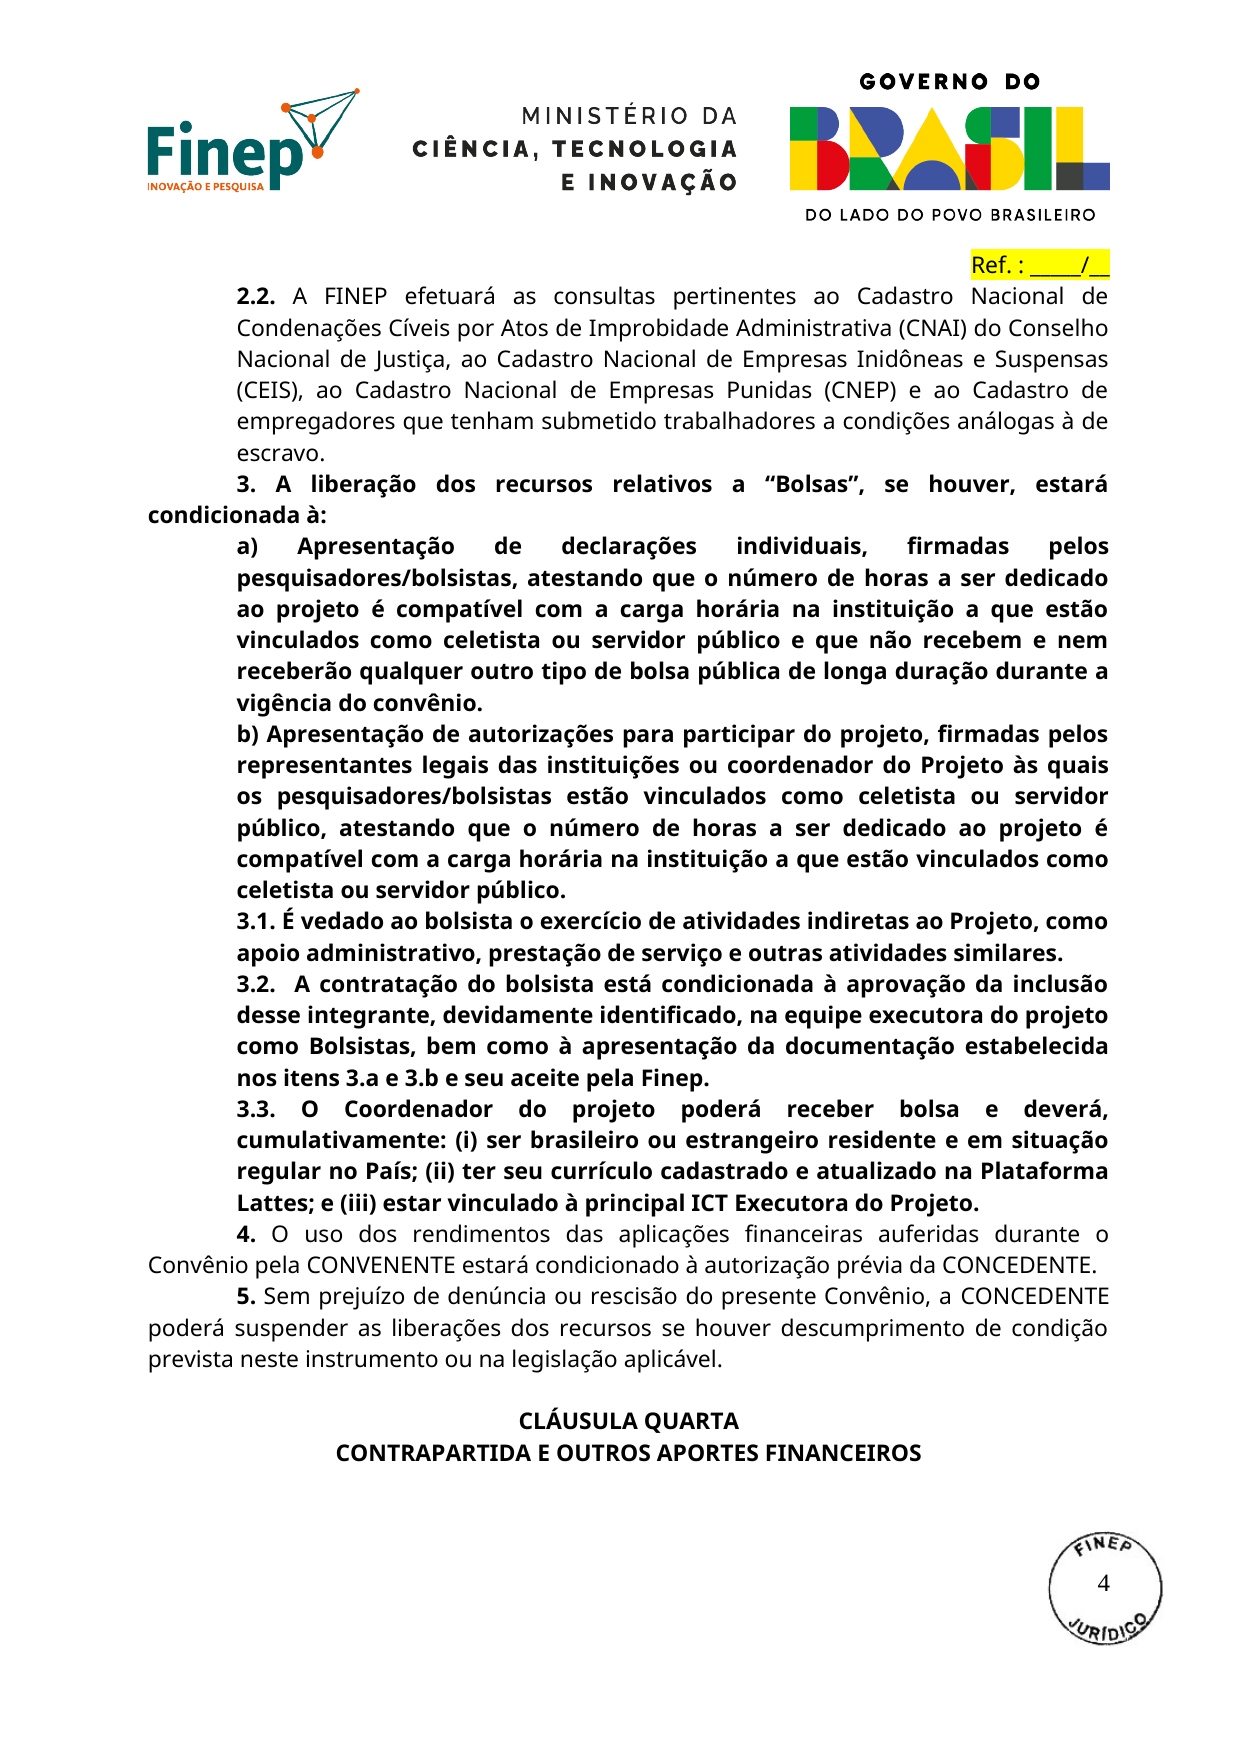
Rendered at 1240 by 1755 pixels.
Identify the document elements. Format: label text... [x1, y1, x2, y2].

list 3. A liberação dos recursos relativos a “Bolsas”, se houver, estará condicionada à: [148, 468, 1110, 530]
list 3.1. É vedado ao bolsista o exercício de atividades indiretas ao Projeto, como apoio administrativo, prestação de serviço e outras atividades similares. [236, 905, 1110, 968]
list 3.3. O Coordenador do projeto poderá receber bolsa e deverá, cumulativamente: (i) ser brasileiro ou estrangeiro residente e em situação regular no País; (ii) ter seu currículo cadastrado e atualizado na Plataforma Lattes; e (iii) estar vinculado à principal ICT Executora do Projeto. [236, 1093, 1110, 1218]
text CONTRAPARTIDA E OUTROS APORTES FINANCEIROS [148, 1436, 1110, 1468]
list b) Apresentação de autorizações para participar do projeto, firmadas pelos representantes legais das instituições ou coordenador do Projeto às quais os pesquisadores/bolsistas estão vinculados como celetista ou servidor público, atestando que o número de horas a ser dedicado ao projeto é compatível com a carga horária na instituição a que estão vinculados como celetista ou servidor público. [236, 718, 1110, 905]
list 3.2. A contratação do bolsista está condicionada à aprovação da inclusão desse integrante, devidamente identificado, na equipe executora do projeto como Bolsistas, bem como à apresentação da documentação estabelecida nos itens 3.a e 3.b e seu aceite pela Finep. [236, 968, 1110, 1093]
text CLÁUSULA QUARTA [148, 1405, 1110, 1436]
list 4. O uso dos rendimentos das aplicações financeiras auferidas durante o Convênio pela CONVENENTE estará condicionado à autorização prévia da CONCEDENTE. [148, 1218, 1110, 1280]
text 5. Sem prejuízo de denúncia ou rescisão do presente Convênio, a CONCEDENTE poderá suspender as liberações dos recursos se houver descumprimento de condição prevista neste instrumento ou na legislação aplicável. [148, 1280, 1110, 1374]
text 2.2. A FINEP efetuará as consultas pertinentes ao Cadastro Nacional de Condenações Cíveis por Atos de Improbidade Administrativa (CNAI) do Conselho Nacional de Justiça, ao Cadastro Nacional de Empresas Inidôneas e Suspensas (CEIS), ao Cadastro Nacional de Empresas Punidas (CNEP) e ao Cadastro de empregadores que tenham submetido trabalhadores a condições análogas à de escravo. [236, 280, 1110, 468]
list a) Apresentação de declarações individuais, firmadas pelos pesquisadores/bolsistas, atestando que o número de horas a ser dedicado ao projeto é compatível com a carga horária na instituição a que estão vinculados como celetista ou servidor público e que não recebem e nem receberão qualquer outro tipo de bolsa pública de longa duração durante a vigência do convênio. [236, 530, 1110, 718]
